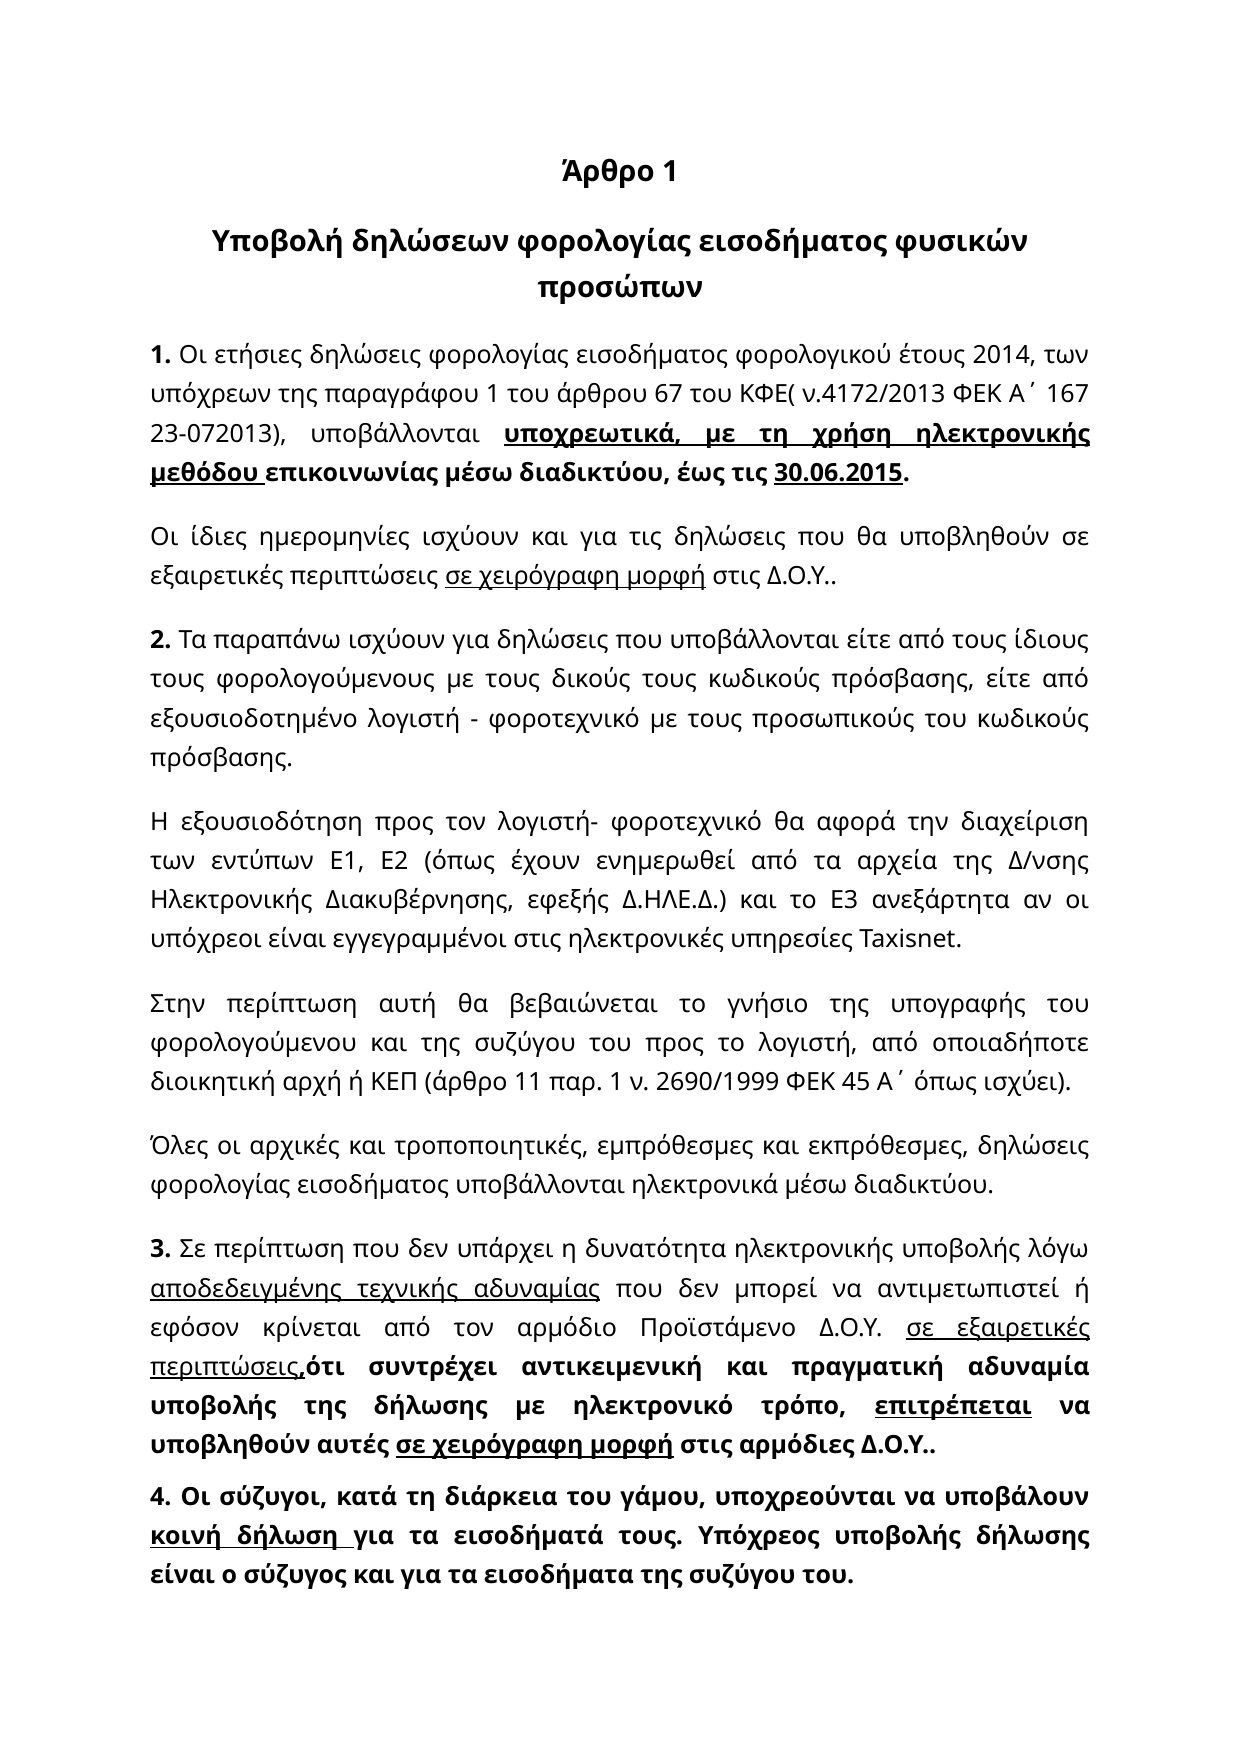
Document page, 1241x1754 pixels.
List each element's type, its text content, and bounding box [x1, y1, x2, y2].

text Οι ίδιες ημερομηνίες ισχύουν και για τις δηλώσεις που θα υποβληθούν σε εξαιρετικές περιπτώσεις σε χειρόγραφη μορφή στις Δ.Ο.Υ.. [150, 518, 1090, 592]
subtitle Άρθρο 1 [150, 150, 1090, 190]
text 2. Τα παραπάνω ισχύουν για δηλώσεις που υποβάλλονται είτε από τους ίδιους τους φορολογούμενους με τους δικούς τους κωδικούς πρόσβασης, είτε από εξουσιοδοτημένο λογιστή - φοροτεχνικό με τους προσωπικούς του κωδικούς πρόσβασης. [150, 622, 1090, 773]
text 4. Οι σύζυγοι, κατά τη διάρκεια του γάμου, υποχρεούνται να υποβάλουν κοινή δήλωση για τα εισοδήματά τους. Υπόχρεος υποβολής δήλωσης είναι ο σύζυγος και για τα εισοδήματα της συζύγου του. [150, 1478, 1090, 1591]
subtitle Υποβολή δηλώσεων φορολογίας εισοδήματος φυσικών προσώπων [150, 221, 1090, 306]
text Στην περίπτωση αυτή θα βεβαιώνεται το γνήσιο της υπογραφής του φορολογούμενου και της συζύγου του προς το λογιστή, από οποιαδήποτε διοικητική αρχή ή ΚΕΠ (άρθρο 11 παρ. 1 ν. 2690/1999 ΦΕΚ 45 Α΄ όπως ισχύει). [150, 985, 1090, 1098]
text 1. Οι ετήσιες δηλώσεις φορολογίας εισοδήματος φορολογικού έτους 2014, των υπόχρεων της παραγράφου 1 του άρθρου 67 του ΚΦΕ( ν.4172/2013 ΦΕΚ Α΄ 167 23-072013), υποβάλλονται υποχρεωτικά, με τη χρήση ηλεκτρονικής μεθόδου επικοινωνίας μέσω διαδικτύου, έως τις 30.06.2015. [150, 337, 1090, 488]
text 3. Σε περίπτωση που δεν υπάρχει η δυνατότητα ηλεκτρονικής υποβολής λόγω αποδεδειγμένης τεχνικής αδυναμίας που δεν μπορεί να αντιμετωπιστεί ή εφόσον κρίνεται από τον αρμόδιο Προϊστάμενο Δ.Ο.Υ. σε εξαιρετικές περιπτώσεις,ότι συντρέχει αντικειμενική και πραγματική αδυναμία υποβολής της δήλωσης με ηλεκτρονικό τρόπο, επιτρέπεται να υποβληθούν αυτές σε χειρόγραφη μορφή στις αρμόδιες Δ.Ο.Υ.. [150, 1231, 1090, 1461]
text Όλες οι αρχικές και τροποποιητικές, εμπρόθεσμες και εκπρόθεσμες, δηλώσεις φορολογίας εισοδήματος υποβάλλονται ηλεκτρονικά μέσω διαδικτύου. [150, 1128, 1090, 1201]
text Η εξουσιοδότηση προς τον λογιστή- φοροτεχνικό θα αφορά την διαχείριση των εντύπων Ε1, Ε2 (όπως έχουν ενημερωθεί από τα αρχεία της Δ/νσης Ηλεκτρονικής Διακυβέρνησης, εφεξής Δ.ΗΛΕ.Δ.) και το Ε3 ανεξάρτητα αν οι υπόχρεοι είναι εγγεγραμμένοι στις ηλεκτρονικές υπηρεσίες Taxisnet. [150, 803, 1090, 955]
